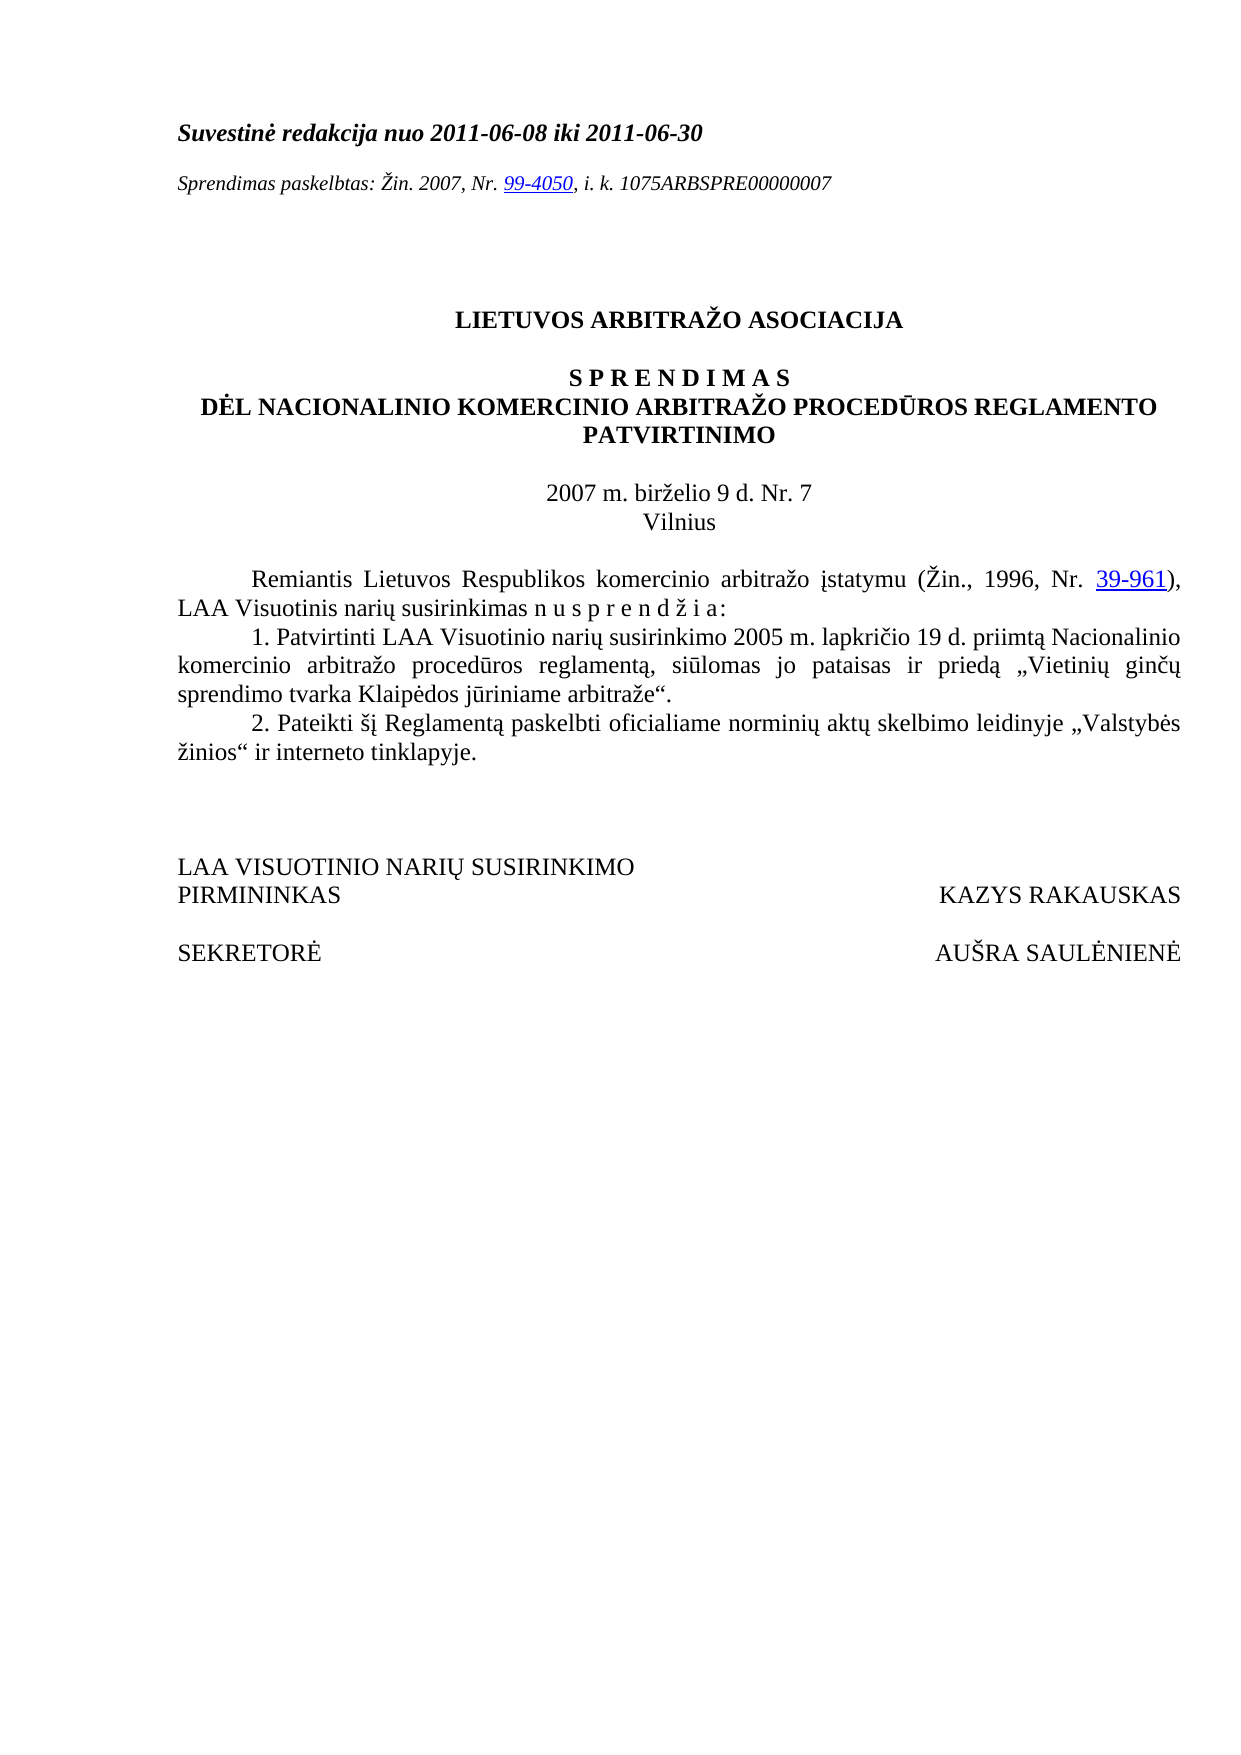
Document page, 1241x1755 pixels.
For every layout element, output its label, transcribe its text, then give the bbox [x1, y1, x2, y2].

text Sprendimas paskelbtas: Žin. 2007, Nr. 99-4050, i. k. 1075ARBSPRE00000007 [177, 171, 1181, 195]
text DĖL NACIONALINIO KOMERCINIO ARBITRAŽO PROCEDŪROS REGLAMENTO PATVIRTINIMO [177, 392, 1181, 449]
text 1. Patvirtinti LAA Visuotinio narių susirinkimo 2005 m. lapkričio 19 d. priimtą Nacionalinio komercinio arbitražo procedūros reglamentą, siūlomas jo pataisas ir priedą „Vietinių ginčų sprendimo tvarka Klaipėdos jūriniame arbitraže“. [177, 622, 1181, 708]
text 2007 m. birželio 9 d. Nr. 7 [177, 478, 1181, 507]
text SEKRETORĖ AUŠRA SAULĖNIENĖ [177, 938, 1181, 967]
text Vilnius [177, 507, 1181, 535]
text S P R E N D I M A S [177, 363, 1181, 392]
text PIRMININKAS KAZYS RAKAUSKAS [177, 880, 1181, 909]
text 2. Pateikti šį Reglamentą paskelbti oficialiame norminių aktų skelbimo leidinyje „Valstybės žinios“ ir interneto tinklapyje. [177, 708, 1181, 765]
text LAA VISUOTINIO NARIŲ SUSIRINKIMO [177, 852, 1181, 880]
text Remiantis Lietuvos Respublikos komercinio arbitražo įstatymu (Žin., 1996, Nr. 39-961), LAA Visuotinis narių susirinkimas nusprendžia: [177, 564, 1181, 622]
text Suvestinė redakcija nuo 2011-06-08 iki 2011-06-30 [177, 118, 1181, 147]
text LIETUVOS ARBITRAŽO ASOCIACIJA [177, 305, 1181, 334]
